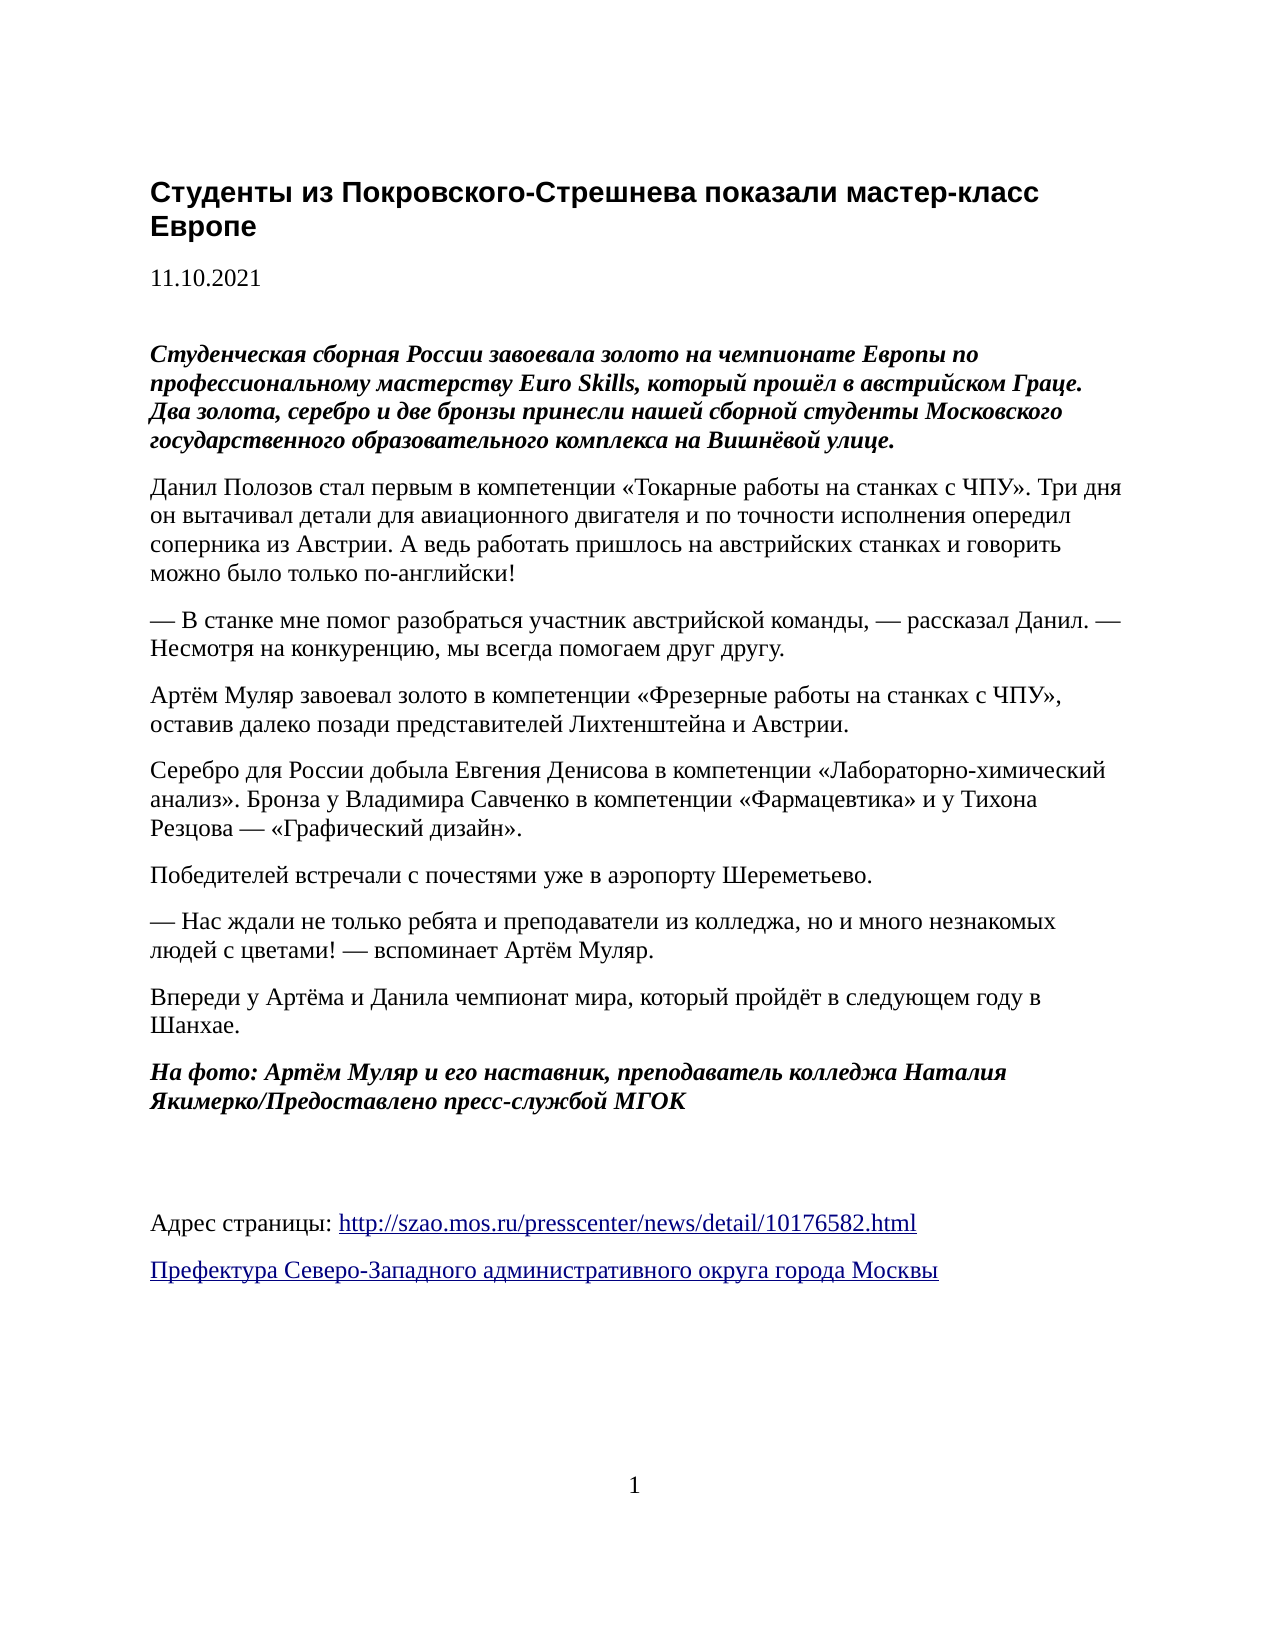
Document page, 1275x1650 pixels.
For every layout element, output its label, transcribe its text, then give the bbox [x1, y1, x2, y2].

text — Нас ждали не только ребята и преподаватели из колледжа, но и много незнакомых людей с цветами! — вспоминает Артём Муляр. [150, 906, 1125, 964]
text Артём Муляр завоевал золото в компетенции «Фрезерные работы на станках с ЧПУ», оставив далеко позади представителей Лихтенштейна и Австрии. [150, 680, 1125, 738]
text Победителей встречали с почестями уже в аэропорту Шереметьево. [150, 860, 1125, 888]
text Адрес страницы: http://szao.mos.ru/presscenter/news/detail/10176582.html [150, 1208, 1125, 1237]
text — В станке мне помог разобраться участник австрийской команды, — рассказал Данил. — Несмотря на конкуренцию, мы всегда помогаем друг другу. [150, 605, 1125, 662]
text Впереди у Артёма и Данила чемпионат мира, который пройдёт в следующем году в Шанхае. [150, 982, 1125, 1039]
text На фото: Артём Муляр и его наставник, преподаватель колледжа Наталия Якимерко/Предоставлено пресс-службой МГОК [150, 1057, 1125, 1115]
text 11.10.2021 [150, 263, 1125, 292]
text Студенческая сборная России завоевала золото на чемпионате Европы по профессиональному мастерству Euro Skills, который прошёл в австрийском Граце. Два золота, серебро и две бронзы принесли нашей сборной студенты Московского государственного образовательного комплекса на Вишнёвой улице. [150, 310, 1125, 454]
text Данил Полозов стал первым в компетенции «Токарные работы на станках с ЧПУ». Три дня он вытачивал детали для авиационного двигателя и по точности исполнения опередил соперника из Австрии. А ведь работать пришлось на австрийских станках и говорить можно было только по-английски! [150, 472, 1125, 587]
subtitle Студенты из Покровского-Стрешнева показали мастер-класс Европе [150, 175, 1125, 242]
text Серебро для России добыла Евгения Денисова в компетенции «Лабораторно-химический анализ». Бронза у Владимира Савченко в компетенции «Фармацевтика» и у Тихона Резцова — «Графический дизайн». [150, 756, 1125, 842]
text Префектура Северо-Западного административного округа города Москвы [150, 1255, 1125, 1283]
